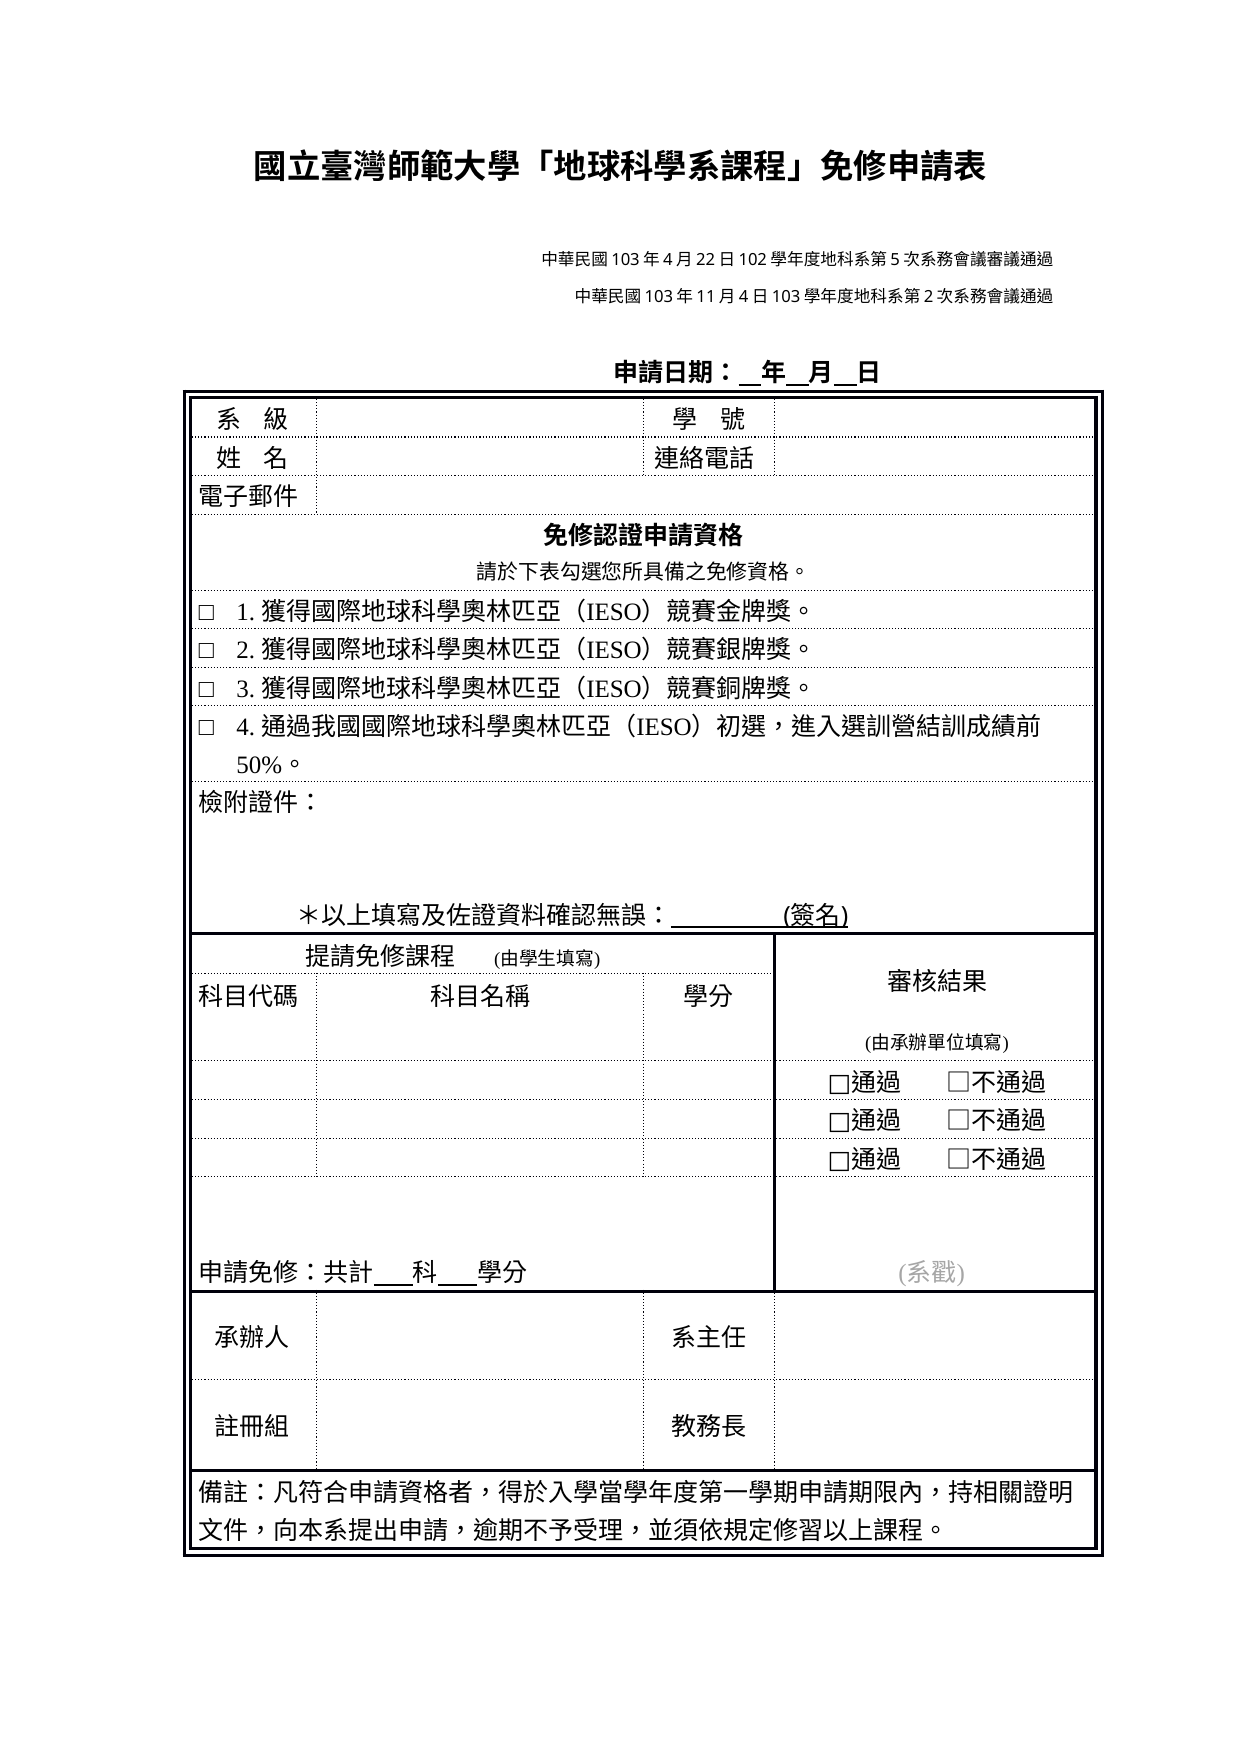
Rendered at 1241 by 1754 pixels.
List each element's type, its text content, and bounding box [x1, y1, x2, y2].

table_header [774, 399, 1094, 436]
table_cell [643, 1060, 773, 1099]
table_header [774, 393, 1099, 436]
table_cell □通過 □不通過 [776, 1099, 1094, 1137]
table_cell □通過 □不通過 [776, 1138, 1094, 1176]
table_cell [317, 1099, 643, 1137]
text 國立臺灣師範大學「地球科學系課程」免修申請表 [187, 127, 1053, 202]
text 中華民國103年4月22日102學年度地科系第5次系務會議審議通過 [187, 239, 1053, 277]
table_cell □通過 □不通過 [776, 1060, 1094, 1099]
table_cell 科目名稱 [317, 973, 643, 1060]
table_cell [192, 1060, 317, 1099]
table_cell 1. 獲得國際地球科學奧林匹亞（IESO）競賽金牌獎。 [192, 590, 1094, 628]
table_cell 申請免修：共計 科 學分 [192, 1176, 773, 1289]
table_cell [192, 1099, 317, 1137]
text 申請日期： 年 月 日 [187, 352, 1053, 389]
table_cell 4. 通過我國國際地球科學奧林匹亞（IESO）初選，進入選訓營結訓成績前50%。 [192, 705, 1094, 781]
table_cell [774, 436, 1094, 475]
table_cell 備註：凡符合申請資格者，得於入學當學年度第一學期申請期限內，持相關證明文件，向本系提出申請，逾期不予受理，並須依規定修習以上課程。 [192, 1472, 1094, 1547]
table_cell [317, 1379, 643, 1469]
table_cell 連絡電話 [643, 436, 774, 475]
table_cell [317, 1138, 643, 1176]
table_cell [317, 436, 643, 475]
table_cell 審核結果 (由承辦單位填寫) [776, 935, 1094, 1060]
table_cell 學分 [643, 973, 773, 1060]
table_cell 電子郵件 [192, 475, 317, 513]
text 中華民國103年11月4日103學年度地科系第2次系務會議通過 [187, 277, 1053, 314]
table_cell 系主任 [643, 1293, 774, 1379]
table_header [317, 399, 643, 436]
table_cell 科目代碼 [192, 973, 317, 1060]
table_cell 教務長 [643, 1379, 774, 1469]
table_cell 承辦人 [192, 1293, 317, 1379]
table_cell 2. 獲得國際地球科學奧林匹亞（IESO）競賽銀牌獎。 [192, 628, 1094, 667]
table_cell [643, 1099, 773, 1137]
table_cell 註冊組 [192, 1379, 317, 1469]
table_cell (系戳) [776, 1176, 1094, 1289]
table_cell [192, 1138, 317, 1176]
table_cell [643, 1138, 773, 1176]
table_cell 姓 名 [192, 436, 317, 475]
table_cell 3. 獲得國際地球科學奧林匹亞（IESO）競賽銅牌獎。 [192, 667, 1094, 705]
table_header 系 級 [187, 393, 317, 436]
table_cell [774, 1293, 1094, 1379]
table_cell 免修認證申請資格 請於下表勾選您所具備之免修資格。 [192, 514, 1094, 589]
table_cell [317, 1293, 643, 1379]
table_cell 提請免修課程 (由學生填寫) [192, 935, 773, 973]
table_cell [317, 475, 1094, 513]
table_header 學 號 [643, 399, 774, 436]
table_cell 檢附證件： ＊以上填寫及佐證資料確認無誤： (簽名) [192, 781, 1094, 932]
table_cell [774, 1379, 1094, 1469]
table_cell [317, 1060, 643, 1099]
